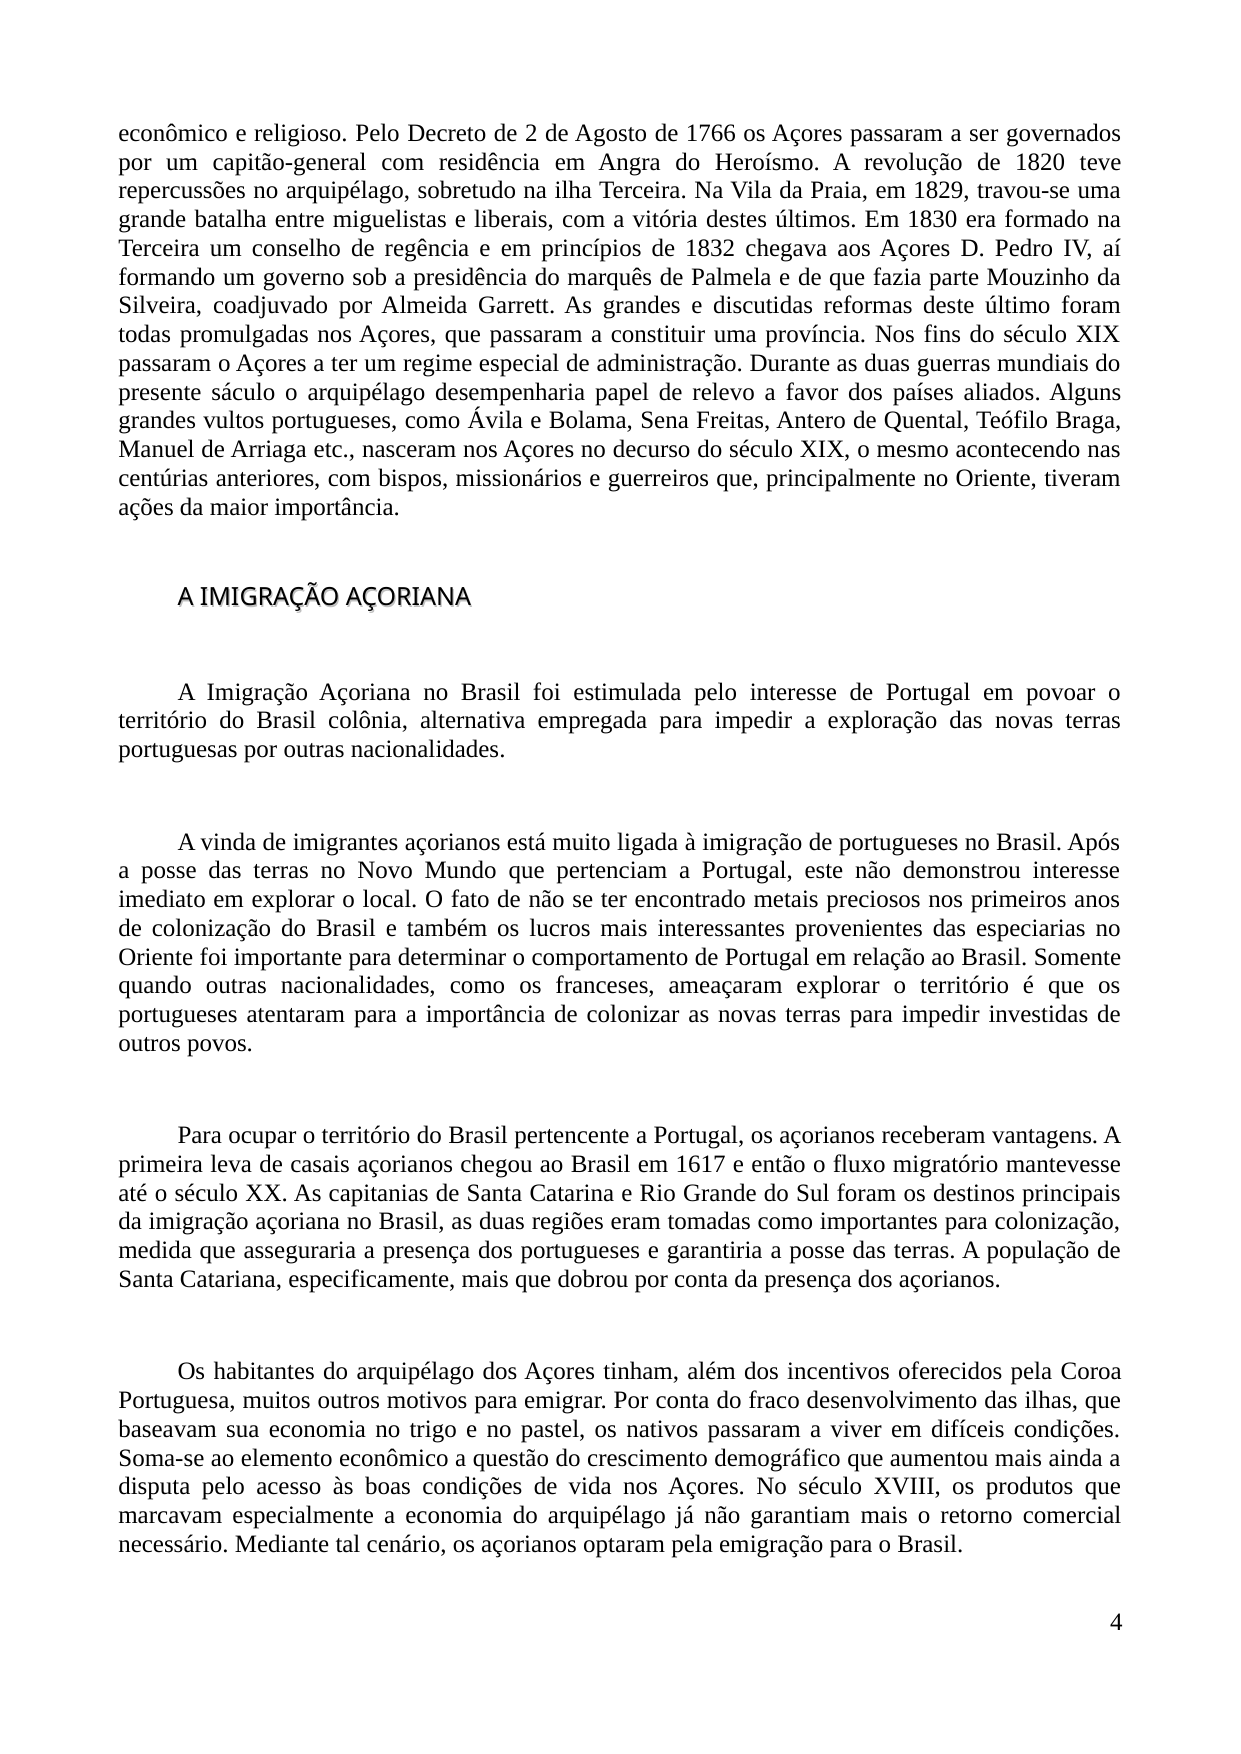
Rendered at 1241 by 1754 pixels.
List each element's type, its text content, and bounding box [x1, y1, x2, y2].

text A vinda de imigrantes açorianos está muito ligada à imigração de portugueses no Brasil. Após a posse das terras no Novo Mundo que pertenciam a Portugal, este não demonstrou interesse imediato em explorar o local. O fato de não se ter encontrado metais preciosos nos primeiros anos de colonização do Brasil e também os lucros mais interessantes provenientes das especiarias no Oriente foi importante para determinar o comportamento de Portugal em relação ao Brasil. Somente quando outras nacionalidades, como os franceses, ameaçaram explorar o território é que os portugueses atentaram para a importância de colonizar as novas terras para impedir investidas de outros povos. [118, 827, 1122, 1057]
text econômico e religioso. Pelo Decreto de 2 de Agosto de 1766 os Açores passaram a ser governados por um capitão-general com residência em Angra do Heroísmo. A revolução de 1820 teve repercussões no arquipélago, sobretudo na ilha Terceira. Na Vila da Praia, em 1829, travou-se uma grande batalha entre miguelistas e liberais, com a vitória destes últimos. Em 1830 era formado na Terceira um conselho de regência e em princípios de 1832 chegava aos Açores D. Pedro IV, aí formando um governo sob a presidência do marquês de Palmela e de que fazia parte Mouzinho da Silveira, coadjuvado por Almeida Garrett. As grandes e discutidas reformas deste último foram todas promulgadas nos Açores, que passaram a constituir uma província. Nos fins do século XIX passaram o Açores a ter um regime especial de administração. Durante as duas guerras mundiais do presente sáculo o arquipélago desempenharia papel de relevo a favor dos países aliados. Alguns grandes vultos portugueses, como Ávila e Bolama, Sena Freitas, Antero de Quental, Teófilo Braga, Manuel de Arriaga etc., nasceram nos Açores no decurso do século XIX, o mesmo acontecendo nas centúrias anteriores, com bispos, missionários e guerreiros que, principalmente no Oriente, tiveram ações da maior importância. [118, 118, 1122, 521]
text Para ocupar o território do Brasil pertencente a Portugal, os açorianos receberam vantagens. A primeira leva de casais açorianos chegou ao Brasil em 1617 e então o fluxo migratório mantevesse até o século XX. As capitanias de Santa Catarina e Rio Grande do Sul foram os destinos principais da imigração açoriana no Brasil, as duas regiões eram tomadas como importantes para colonização, medida que asseguraria a presença dos portugueses e garantiria a posse das terras. A população de Santa Catariana, especificamente, mais que dobrou por conta da presença dos açorianos. [118, 1120, 1122, 1293]
text A Imigração Açoriana no Brasil foi estimulada pelo interesse de Portugal em povoar o território do Brasil colônia, alternativa empregada para impedir a exploração das novas terras portuguesas por outras nacionalidades. [118, 677, 1122, 763]
text A IMIGRAÇÃO AÇORIANA [118, 579, 1122, 613]
text Os habitantes do arquipélago dos Açores tinham, além dos incentivos oferecidos pela Coroa Portuguesa, muitos outros motivos para emigrar. Por conta do fraco desenvolvimento das ilhas, que baseavam sua economia no trigo e no pastel, os nativos passaram a viver em difíceis condições. Soma-se ao elemento econômico a questão do crescimento demográfico que aumentou mais ainda a disputa pelo acesso às boas condições de vida nos Açores. No século XVIII, os produtos que marcavam especialmente a economia do arquipélago já não garantiam mais o retorno comercial necessário. Mediante tal cenário, os açorianos optaram pela emigração para o Brasil. [118, 1356, 1122, 1558]
